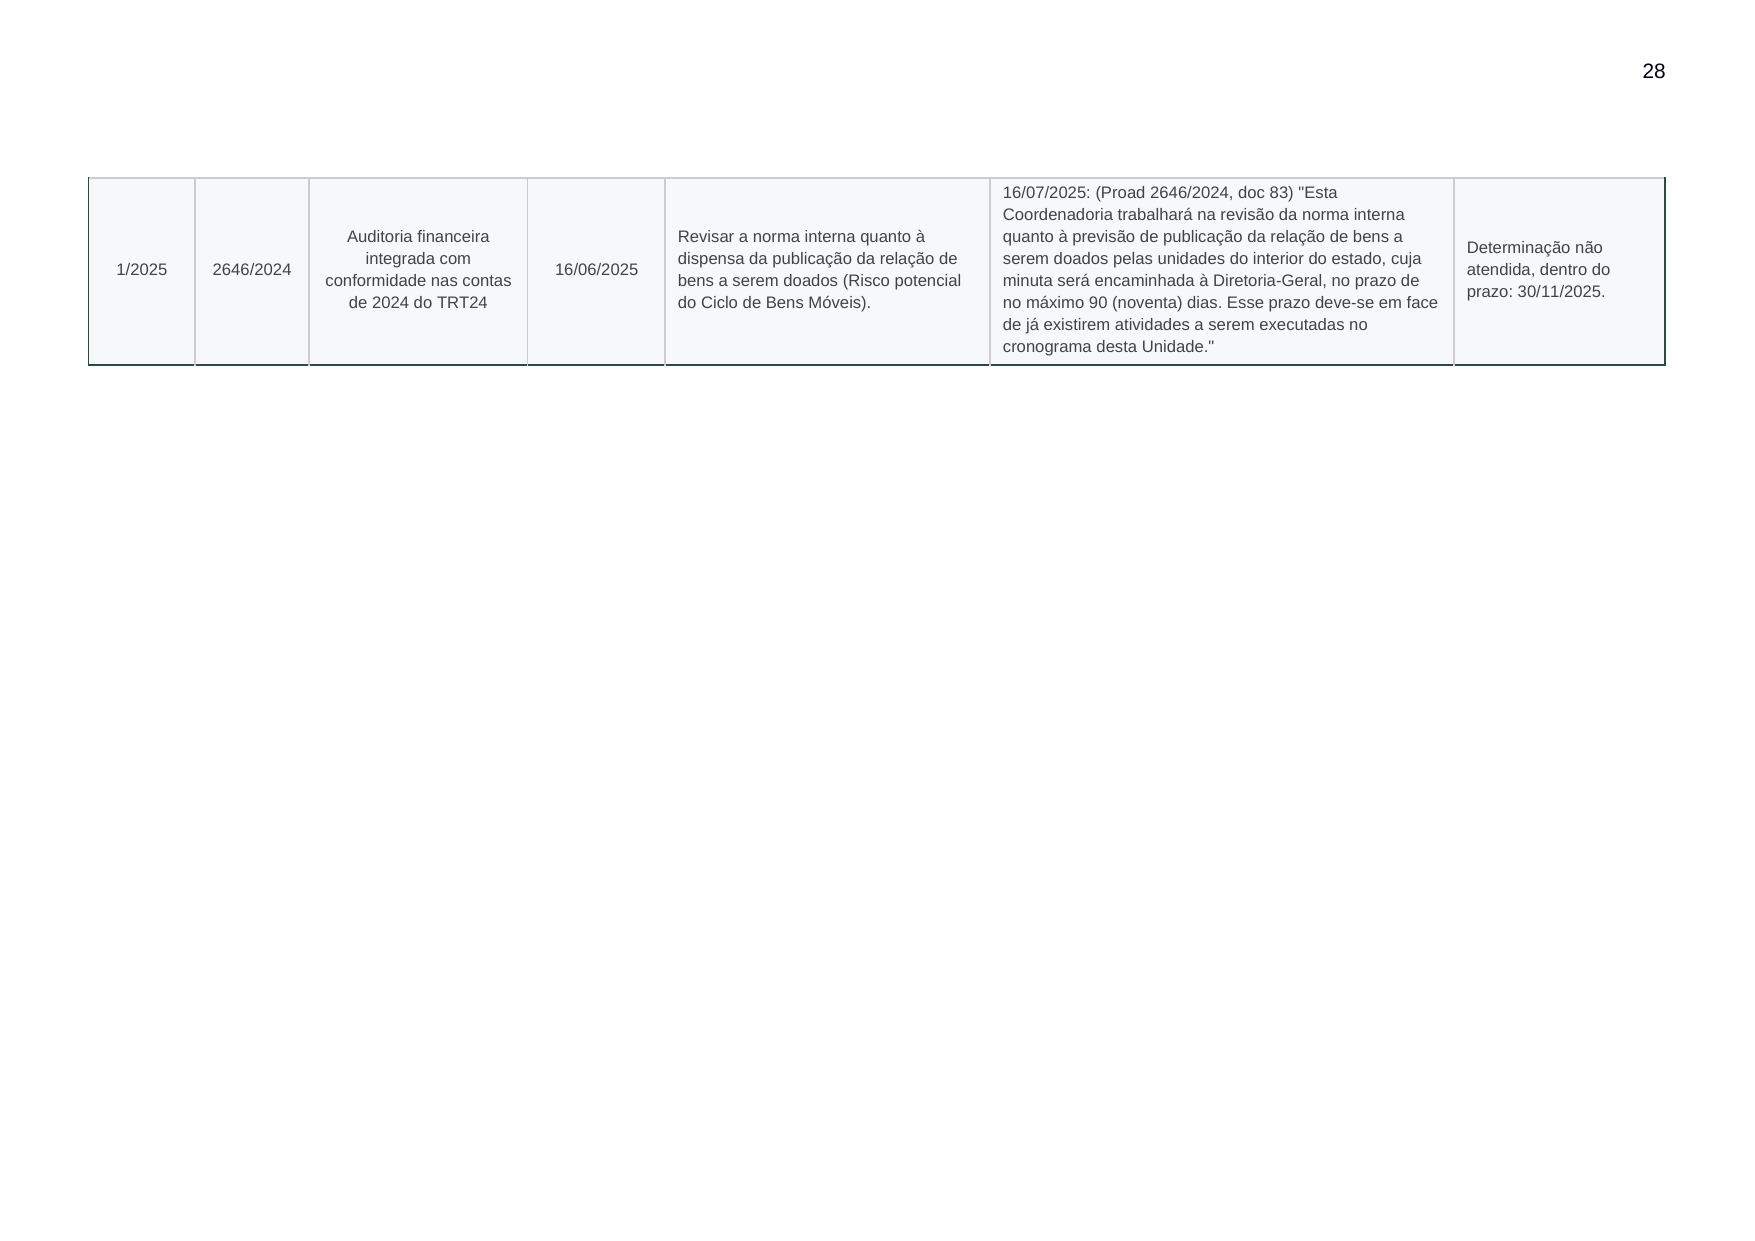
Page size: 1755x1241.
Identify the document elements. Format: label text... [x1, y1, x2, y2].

table_cell 1/2025 [89, 179, 194, 364]
table_cell Determinação não atendida, dentro do prazo: 30/11/2025. [1455, 179, 1664, 364]
table_cell Auditoria financeira integrada com conformidade nas contas de 2024 do TRT24 [310, 179, 527, 364]
table_cell 2646/2024 [196, 179, 308, 364]
table_cell 16/07/2025: (Proad 2646/2024, doc 83) "Esta Coordenadoria trabalhará na revisão da norma interna quanto à previsão de publicação da relação de bens a serem doados pelas unidades do interior do estado, cuja minuta será encaminhada à Diretoria-Geral, no prazo de no máximo 90 (noventa) dias. Esse prazo deve-se em face de já existirem atividades a serem executadas no cronograma desta Unidade." [991, 179, 1453, 364]
table_cell 16/06/2025 [528, 179, 664, 364]
table_cell Revisar a norma interna quanto à dispensa da publicação da relação de bens a serem doados (Risco potencial do Ciclo de Bens Móveis). [666, 179, 989, 364]
